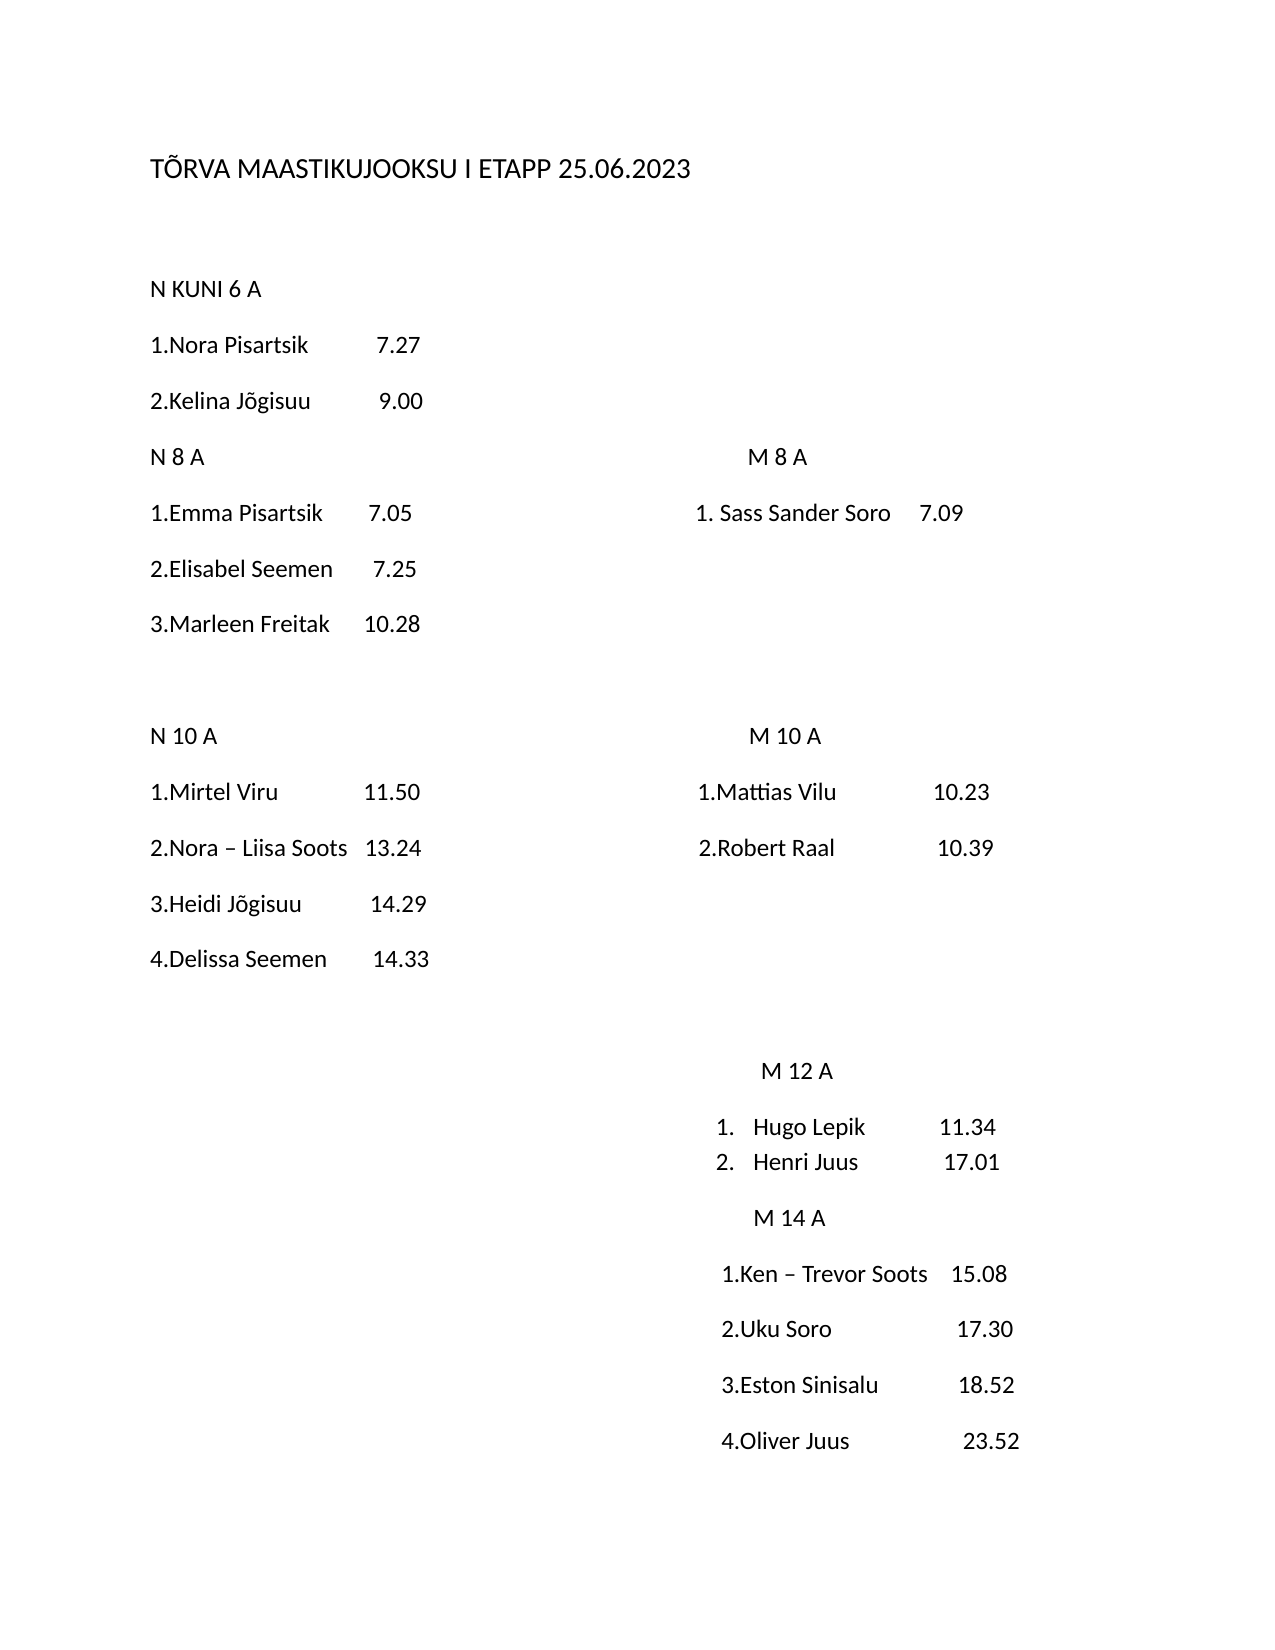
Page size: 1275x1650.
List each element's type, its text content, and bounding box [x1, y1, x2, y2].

text 3.Eston Sinisalu 18.52 [150, 1369, 1125, 1400]
text N 10 A M 10 A [150, 720, 1125, 751]
text 4.Oliver Juus 23.52 [150, 1425, 1125, 1456]
text 2.Elisabel Seemen 7.25 [150, 553, 1125, 583]
text 4.Delissa Seemen 14.33 [150, 943, 1125, 974]
text N 8 A M 8 A [150, 441, 1125, 472]
text 2.Uku Soro 17.30 [150, 1313, 1125, 1344]
text 1.Nora Pisartsik 7.27 [150, 329, 1125, 360]
text 2.Kelina Jõgisuu 9.00 [150, 385, 1125, 416]
text 1.Ken – Trevor Soots 15.08 [150, 1258, 1125, 1288]
text N KUNI 6 A [150, 273, 1125, 304]
text TÕRVA MAASTIKUJOOKSU I ETAPP 25.06.2023 [150, 150, 1125, 186]
list Hugo Lepik 11.34 [716, 1111, 1125, 1142]
text 2.Nora – Liisa Soots 13.24 2.Robert Raal 10.39 [150, 832, 1125, 862]
text M 14 A [753, 1202, 1125, 1232]
text M 12 A [150, 1055, 1125, 1086]
text 1.Mirtel Viru 11.50 1.Mattias Vilu 10.23 [150, 776, 1125, 807]
text 3.Marleen Freitak 10.28 [150, 608, 1125, 639]
text 3.Heidi Jõgisuu 14.29 [150, 888, 1125, 918]
text 1.Emma Pisartsik 7.05 1. Sass Sander Soro 7.09 [150, 497, 1125, 527]
list Henri Juus 17.01 [716, 1146, 1125, 1177]
